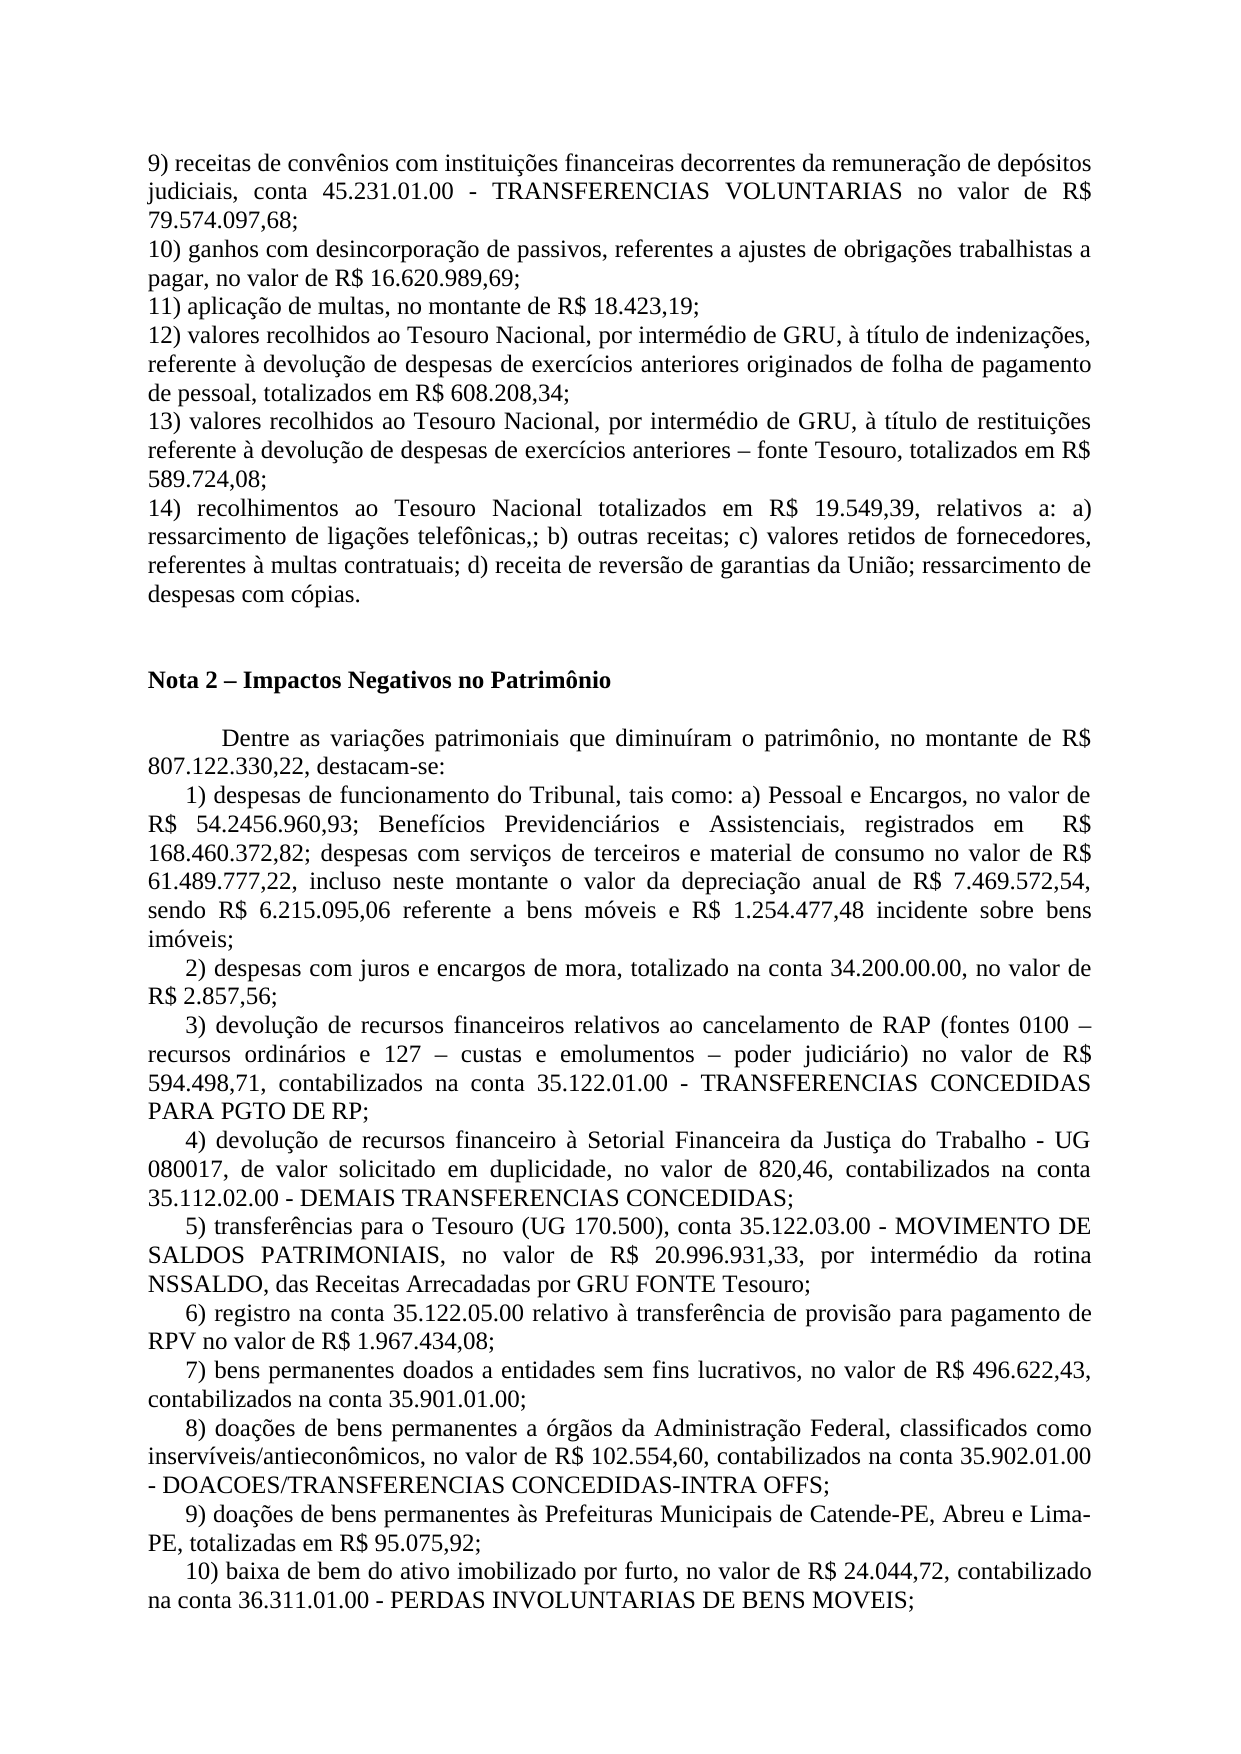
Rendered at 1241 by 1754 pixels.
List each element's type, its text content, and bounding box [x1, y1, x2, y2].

text 11) aplicação de multas, no montante de R$ 18.423,19; [148, 291, 1092, 320]
text 3) devolução de recursos financeiros relativos ao cancelamento de RAP (fontes 0100 – recursos ordinários e 127 – custas e emolumentos – poder judiciário) no valor de R$ 594.498,71, contabilizados na conta 35.122.01.00 - TRANSFERENCIAS CONCEDIDAS PARA PGTO DE RP; [148, 1010, 1092, 1125]
text Dentre as variações patrimoniais que diminuíram o patrimônio, no montante de R$ 807.122.330,22, destacam-se: [148, 723, 1092, 780]
text 9) receitas de convênios com instituições financeiras decorrentes da remuneração de depósitos judiciais, conta 45.231.01.00 - TRANSFERENCIAS VOLUNTARIAS no valor de R$ 79.574.097,68; [148, 148, 1092, 234]
text 12) valores recolhidos ao Tesouro Nacional, por intermédio de GRU, à título de indenizações, referente à devolução de despesas de exercícios anteriores originados de folha de pagamento de pessoal, totalizados em R$ 608.208,34; [148, 320, 1092, 406]
text 9) doações de bens permanentes às Prefeituras Municipais de Catende-PE, Abreu e Lima-PE, totalizadas em R$ 95.075,92; [148, 1499, 1092, 1556]
text 4) devolução de recursos financeiro à Setorial Financeira da Justiça do Trabalho - UG 080017, de valor solicitado em duplicidade, no valor de 820,46, contabilizados na conta 35.112.02.00 - DEMAIS TRANSFERENCIAS CONCEDIDAS; [148, 1125, 1092, 1211]
text 6) registro na conta 35.122.05.00 relativo à transferência de provisão para pagamento de RPV no valor de R$ 1.967.434,08; [148, 1298, 1092, 1355]
text 14) recolhimentos ao Tesouro Nacional totalizados em R$ 19.549,39, relativos a: a) ressarcimento de ligações telefônicas,; b) outras receitas; c) valores retidos de fornecedores, referentes à multas contratuais; d) receita de reversão de garantias da União; ressarcimento de despesas com cópias. [148, 493, 1092, 608]
text 7) bens permanentes doados a entidades sem fins lucrativos, no valor de R$ 496.622,43, contabilizados na conta 35.901.01.00; [148, 1355, 1092, 1413]
text 1) despesas de funcionamento do Tribunal, tais como: a) Pessoal e Encargos, no valor de R$ 54.2456.960,93; Benefícios Previdenciários e Assistenciais, registrados em R$ 168.460.372,82; despesas com serviços de terceiros e material de consumo no valor de R$ 61.489.777,22, incluso neste montante o valor da depreciação anual de R$ 7.469.572,54, sendo R$ 6.215.095,06 referente a bens móveis e R$ 1.254.477,48 incidente sobre bens imóveis; [148, 780, 1092, 953]
text 13) valores recolhidos ao Tesouro Nacional, por intermédio de GRU, à título de restituições referente à devolução de despesas de exercícios anteriores – fonte Tesouro, totalizados em R$ 589.724,08; [148, 406, 1092, 493]
text 5) transferências para o Tesouro (UG 170.500), conta 35.122.03.00 - MOVIMENTO DE SALDOS PATRIMONIAIS, no valor de R$ 20.996.931,33, por intermédio da rotina NSSALDO, das Receitas Arrecadadas por GRU FONTE Tesouro; [148, 1211, 1092, 1298]
text 10) baixa de bem do ativo imobilizado por furto, no valor de R$ 24.044,72, contabilizado na conta 36.311.01.00 - PERDAS INVOLUNTARIAS DE BENS MOVEIS; [148, 1556, 1092, 1614]
text 2) despesas com juros e encargos de mora, totalizado na conta 34.200.00.00, no valor de R$ 2.857,56; [148, 953, 1092, 1010]
text 8) doações de bens permanentes a órgãos da Administração Federal, classificados como inservíveis/antieconômicos, no valor de R$ 102.554,60, contabilizados na conta 35.902.01.00 - DOACOES/TRANSFERENCIAS CONCEDIDAS-INTRA OFFS; [148, 1413, 1092, 1499]
text 10) ganhos com desincorporação de passivos, referentes a ajustes de obrigações trabalhistas a pagar, no valor de R$ 16.620.989,69; [148, 234, 1092, 291]
text Nota 2 – Impactos Negativos no Patrimônio [148, 665, 1092, 694]
